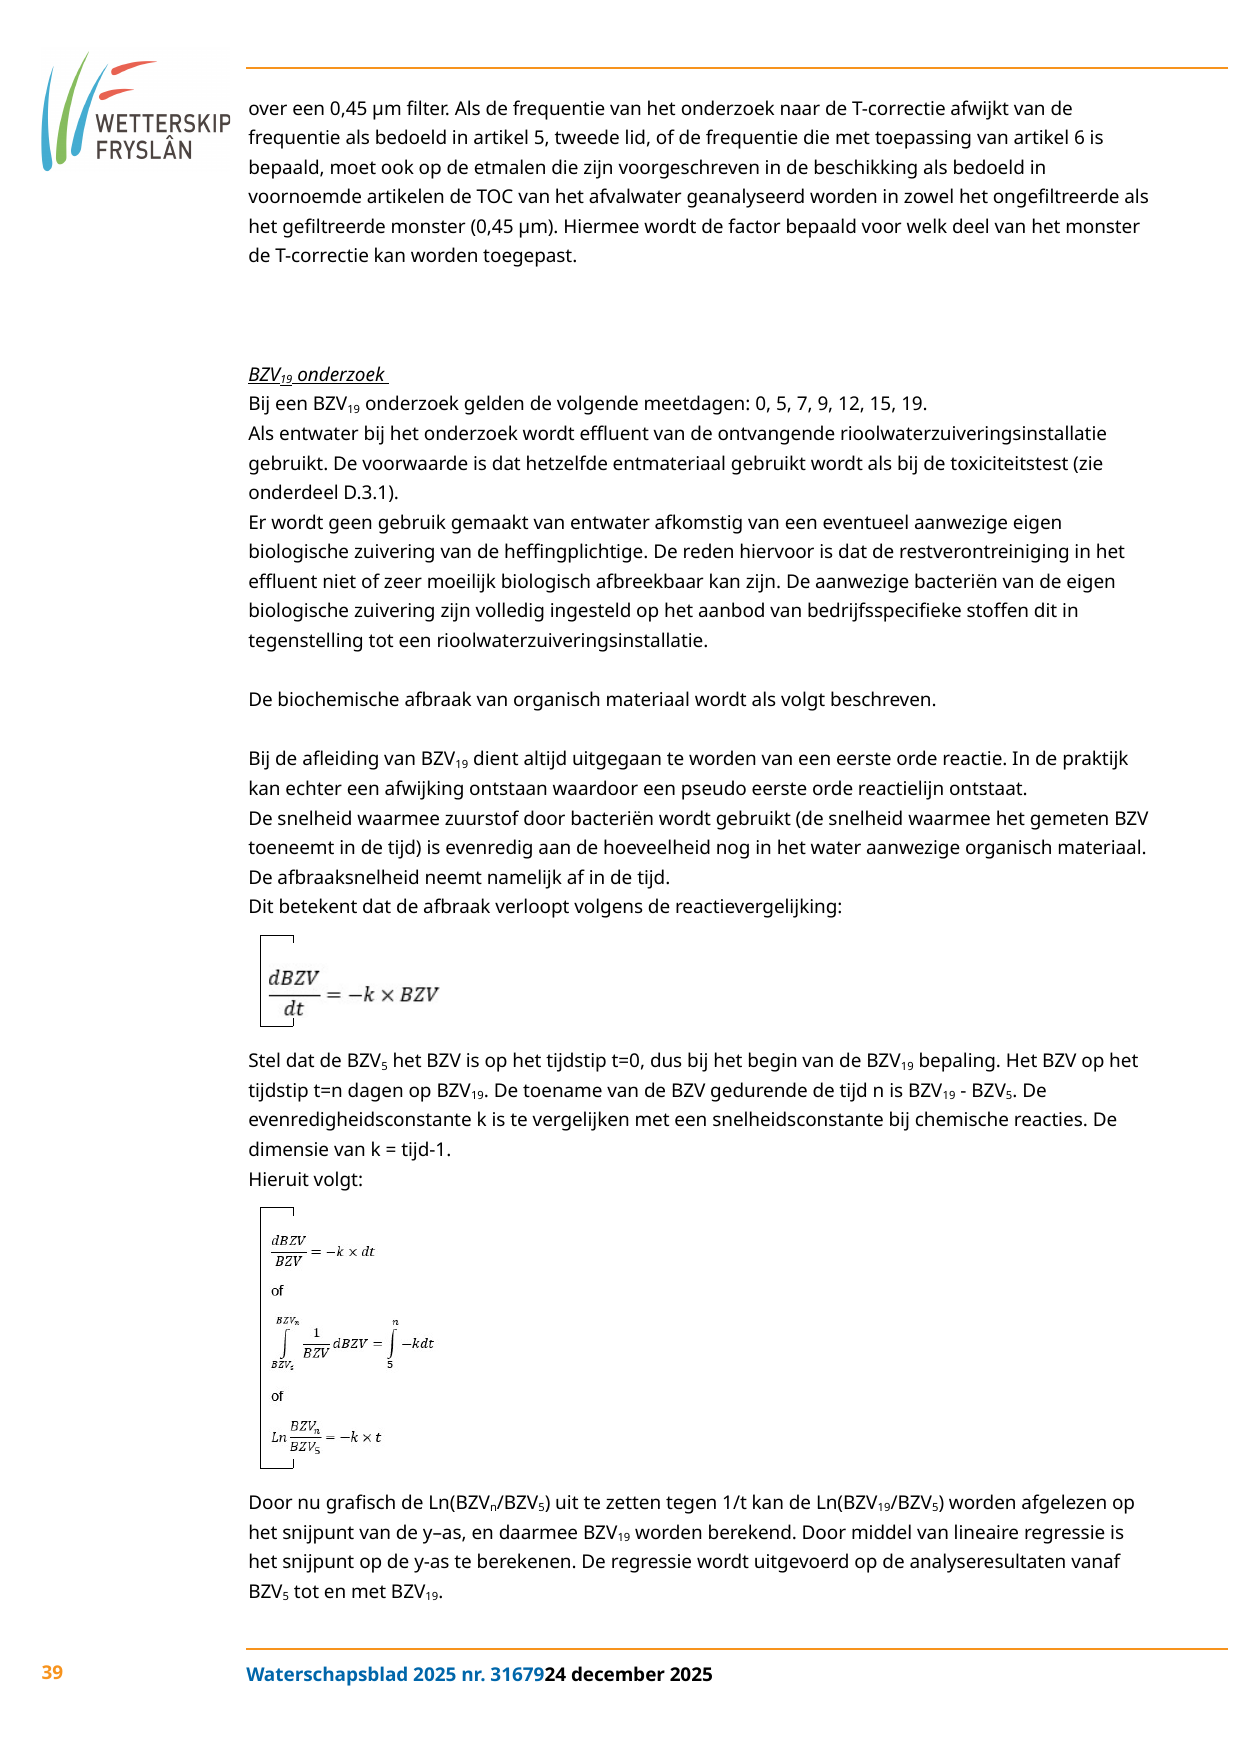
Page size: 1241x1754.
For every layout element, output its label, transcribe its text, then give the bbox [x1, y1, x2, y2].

text De snelheid waarmee zuurstof door bacteriën wordt gebruikt (de snelheid waarmee het gemeten BZV toeneemt in de tijd) is evenredig aan de hoeveelheid nog in het water aanwezige organisch materiaal. De afbraaksnelheid neemt namelijk af in de tijd. [248, 805, 1152, 890]
text De biochemische afbraak van organisch materiaal wordt als volgt beschreven. [248, 686, 1152, 712]
picture [268, 943, 440, 1018]
text Door nu grafisch de Ln(BZVn/BZV5) uit te zetten tegen 1/t kan de Ln(BZV19/BZV5) worden afgelezen op het snijpunt van de y–as, en daarmee BZV19 worden berekend. Door middel van lineaire regressie is het snijpunt op de y-as te berekenen. De regressie wordt uitgevoerd op de analyseresultaten vanaf BZV5 tot en met BZV19. [248, 1489, 1152, 1604]
text Hieruit volgt: [248, 1166, 1152, 1192]
text Dit betekent dat de afbraak verloopt volgens de reactievergelijking: [248, 893, 1152, 919]
text over een 0,45 µm filter. Als de frequentie van het onderzoek naar de T-correctie afwijkt van de frequentie als bedoeld in artikel 5, tweede lid, of de frequentie die met toepassing van artikel 6 is bepaald, moet ook op de etmalen die zijn voorgeschreven in de beschikking als bedoeld in voornoemde artikelen de TOC van het afvalwater geanalyseerd worden in zowel het ongefiltreerde als het gefiltreerde monster (0,45 µm). Hiermee wordt de factor bepaald voor welk deel van het monster de T-correctie kan worden toegepast. [248, 95, 1152, 268]
picture [268, 1216, 440, 1459]
text Als entwater bij het onderzoek wordt effluent van de ontvangende rioolwaterzuiveringsinstallatie gebruikt. De voorwaarde is dat hetzelfde entmateriaal gebruikt wordt als bij de toxiciteitstest (zie onderdeel D.3.1). [248, 420, 1152, 505]
text Bij de afleiding van BZV19 dient altijd uitgegaan te worden van een eerste orde reactie. In de praktijk kan echter een afwijking ontstaan waardoor een pseudo eerste orde reactielijn ontstaat. [248, 746, 1152, 801]
text Stel dat de BZV5 het BZV is op het tijdstip t=0, dus bij het begin van de BZV19 bepaling. Het BZV op het tijdstip t=n dagen op BZV19. De toename van de BZV gedurende de tijd n is BZV19 - BZV5. De evenredigheidsconstante k is te vergelijken met een snelheidsconstante bij chemische reacties. De dimensie van k = tijd-1. [248, 1047, 1152, 1162]
text Bij een BZV19 onderzoek gelden de volgende meetdagen: 0, 5, 7, 9, 12, 15, 19. [248, 391, 1152, 416]
text BZV19 onderzoek [248, 361, 1152, 387]
picture [41, 47, 231, 172]
text Er wordt geen gebruik gemaakt van entwater afkomstig van een eventueel aanwezige eigen biologische zuivering van de heffingplichtige. De reden hiervoor is dat de restverontreiniging in het effluent niet of zeer moeilijk biologisch afbreekbaar kan zijn. De aanwezige bacteriën van de eigen biologische zuivering zijn volledig ingesteld op het aanbod van bedrijfsspecifieke stoffen dit in tegenstelling tot een rioolwaterzuiveringsinstallatie. [248, 509, 1152, 653]
